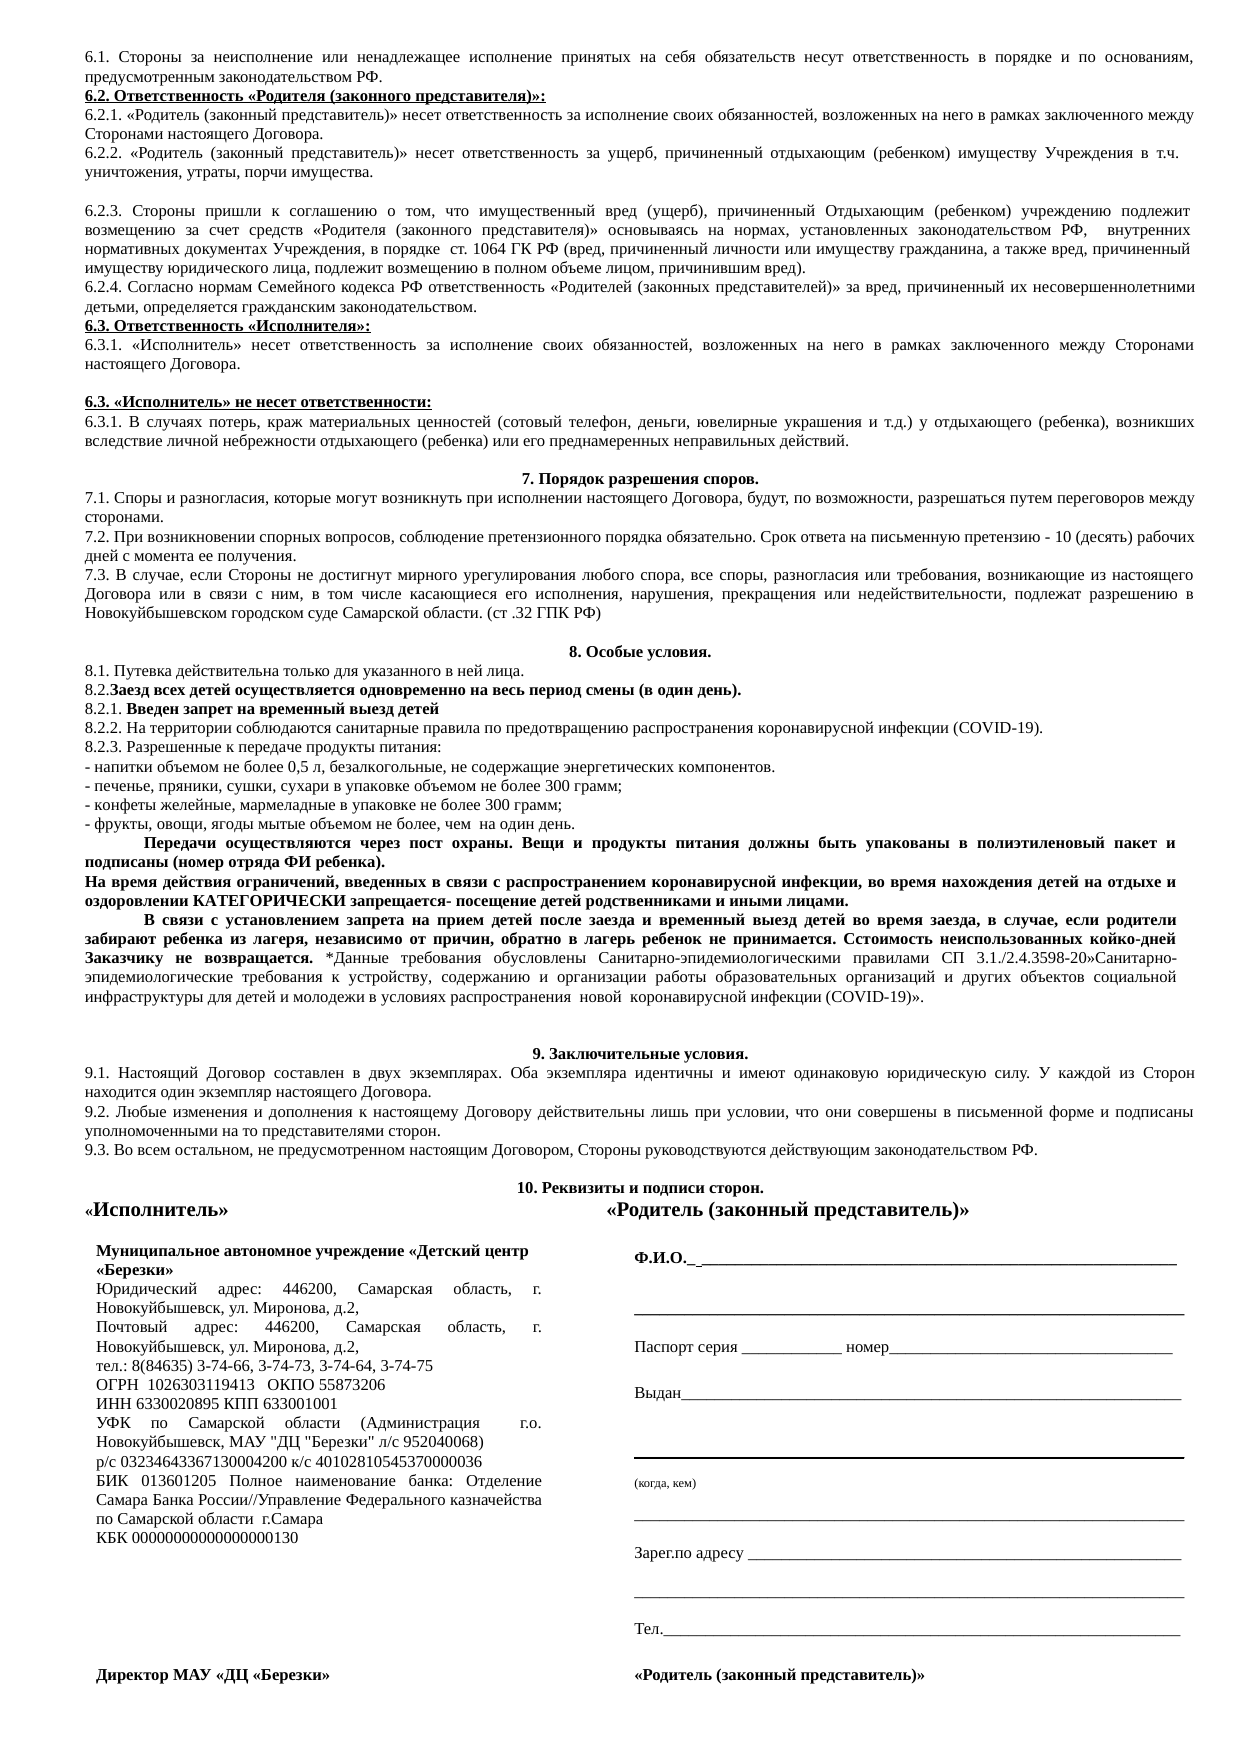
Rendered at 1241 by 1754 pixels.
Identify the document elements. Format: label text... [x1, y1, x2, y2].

text 8.2.2. На территории соблюдаются санитарные правила по предотвращению распространения коронавирусной инфекции (COVID-19). [84, 718, 1178, 737]
text 8.2.Заезд всех детей осуществляется одновременно на весь период смены (в один день). [84, 680, 1178, 699]
text 6.2.3. Стороны пришли к соглашению о том, что имущественный вред (ущерб), причиненный Отдыхающим (ребенком) учреждению подлежит возмещению за счет средств «Родителя (законного представителя)» основываясь на нормах, установленных законодательством РФ, внутренних нормативных документах Учреждения, в порядке ст. 1064 ГК РФ (вред, причиненный личности или имуществу гражданина, а также вред, причиненный имуществу юридического лица, подлежит возмещению в полном объеме лицом, причинившим вред). [84, 201, 1192, 277]
text 10. Реквизиты и подписи сторон. [84, 1178, 1196, 1197]
text 8.2.1. Введен запрет на временный выезд детей [84, 699, 1178, 718]
text 9.1. Настоящий Договор составлен в двух экземплярах. Оба экземпляра идентичны и имеют одинаковую юридическую силу. У каждой из Сторон находится один экземпляр настоящего Договора. [84, 1063, 1196, 1101]
text 8.1. Путевка действительна только для указанного в ней лица. [84, 661, 1196, 680]
text 7.3. В случае, если Стороны не достигнут мирного урегулирования любого спора, все споры, разногласия или требования, возникающие из настоящего Договора или в связи с ним, в том числе касающиеся его исполнения, нарушения, прекращения или недействительности, подлежат разрешению в Новокуйбышевском городском суде Самарской области. (ст .32 ГПК РФ) [84, 565, 1196, 622]
text - печенье, пряники, сушки, сухари в упаковке объемом не более 300 грамм; [84, 776, 1178, 795]
text 7. Порядок разрешения споров. [84, 469, 1196, 488]
table_cell «Родитель (законный представитель)» [554, 1665, 1195, 1703]
text На время действия ограничений, введенных в связи с распространением коронавирусной инфекции, во время нахождения детей на отдыхе и оздоровлении КАТЕГОРИЧЕСКИ запрещается- посещение детей родственниками и иными лицами. [84, 871, 1178, 910]
text 7.2. При возникновении спорных вопросов, соблюдение претензионного порядка обязательно. Срок ответа на письменную претензию - 10 (десять) рабочих дней с момента ее получения. [84, 526, 1196, 565]
text 6.2.4. Согласно нормам Семейного кодекса РФ ответственность «Родителей (законных представителей)» за вред, причиненный их несовершеннолетними детьми, определяется гражданским законодательством. [84, 277, 1196, 316]
text 6.3. «Исполнитель» не несет ответственности: [84, 392, 1196, 411]
text - фрукты, овощи, ягоды мытые объемом не более, чем на один день. [84, 814, 1178, 833]
table_cell Директор МАУ «ДЦ «Березки» [85, 1665, 553, 1703]
text В связи с установлением запрета на прием детей после заезда и временный выезд детей во время заезда, в случае, если родители забирают ребенка из лагеря, независимо от причин, обратно в лагерь ребенок не принимается. Сстоимость неиспользованных койко-дней Заказчику не возвращается. *Данные требования обусловлены Санитарно-эпидемиологическими правилами СП 3.1./2.4.3598-20»Санитарно-эпидемиологические требования к устройству, содержанию и организации работы образовательных организаций и других объектов социальной инфраструктуры для детей и молодежи в условиях распространения новой коронавирусной инфекции (COVID-19)». [84, 910, 1178, 1006]
text 6.2.2. «Родитель (законный представитель)» несет ответственность за ущерб, причиненный отдыхающим (ребенком) имуществу Учреждения в т.ч. уничтожения, утраты, порчи имущества. [84, 143, 1181, 181]
text - напитки объемом не более 0,5 л, безалкогольные, не содержащие энергетических компонентов. [84, 756, 1178, 776]
table_header Ф.И.О._ _________________________________________________________ __________________________________________________________________ Паспорт серия ____________ номер__________________________________ Выдан____________________________________________________________ ____________________________________________ (когда, кем) __________________________________________________________________ Зарег.по адресу ____________________________________________________ __________________________________________________________________ Тел.______________________________________________________________ [554, 1241, 1195, 1664]
text 7.1. Споры и разногласия, которые могут возникнуть при исполнении настоящего Договора, будут, по возможности, разрешаться путем переговоров между сторонами. [84, 488, 1196, 526]
text 6.2. Ответственность «Родителя (законного представителя)»: [84, 86, 1196, 105]
text 6.2.1. «Родитель (законный представитель)» несет ответственность за исполнение своих обязанностей, возложенных на него в рамках заключенного между Сторонами настоящего Договора. [84, 105, 1196, 143]
text Передачи осуществляются через пост охраны. Вещи и продукты питания должны быть упакованы в полиэтиленовый пакет и подписаны (номер отряда ФИ ребенка). [84, 833, 1178, 871]
text 6.3.1. «Исполнитель» несет ответственность за исполнение своих обязанностей, возложенных на него в рамках заключенного между Сторонами настоящего Договора. [84, 335, 1196, 373]
text 6.1. Стороны за неисполнение или ненадлежащее исполнение принятых на себя обязательств несут ответственность в порядке и по основаниям, предусмотренным законодательством РФ. [84, 47, 1196, 86]
text 8.2.3. Разрешенные к передаче продукты питания: [84, 737, 1178, 756]
text 9.3. Во всем остальном, не предусмотренном настоящим Договором, Стороны руководствуются действующим законодательством РФ. [84, 1140, 1196, 1159]
table_header Муниципальное автономное учреждение «Детский центр «Березки» Юридический адрес: 446200, Самарская область, г. Новокуйбышевск, ул. Миронова, д.2, Почтовый адрес: 446200, Самарская область, г. Новокуйбышевск, ул. Миронова, д.2, тел.: 8(84635) 3-74-66, 3-74-73, 3-74-64, 3-74-75 ОГРН 1026303119413 ОКПО 55873206 ИНН 6330020895 КПП 633001001 УФК по Самарской области (Администрация г.о. Новокуйбышевск, МАУ "ДЦ "Березки" л/с 952040068) р/с 03234643367130004200 к/с 40102810545370000036 БИК 013601205 Полное наименование банка: Отделение Самара Банка России//Управление Федерального казначейства по Самарской области г.Самара КБК 00000000000000000130 [85, 1241, 553, 1664]
text 6.3.1. В случаях потерь, краж материальных ценностей (сотовый телефон, деньги, ювелирные украшения и т.д.) у отдыхающего (ребенка), возникших вследствие личной небрежности отдыхающего (ребенка) или его преднамеренных неправильных действий. [84, 411, 1196, 450]
text 8. Особые условия. [84, 641, 1196, 661]
text 9. Заключительные условия. [84, 1044, 1196, 1063]
text - конфеты желейные, мармеладные в упаковке не более 300 грамм; [84, 795, 1178, 814]
text «Исполнитель» «Родитель (законный представитель)» [84, 1197, 1196, 1221]
text 9.2. Любые изменения и дополнения к настоящему Договору действительны лишь при условии, что они совершены в письменной форме и подписаны уполномоченными на то представителями сторон. [84, 1101, 1196, 1140]
text 6.3. Ответственность «Исполнителя»: [84, 316, 1196, 335]
